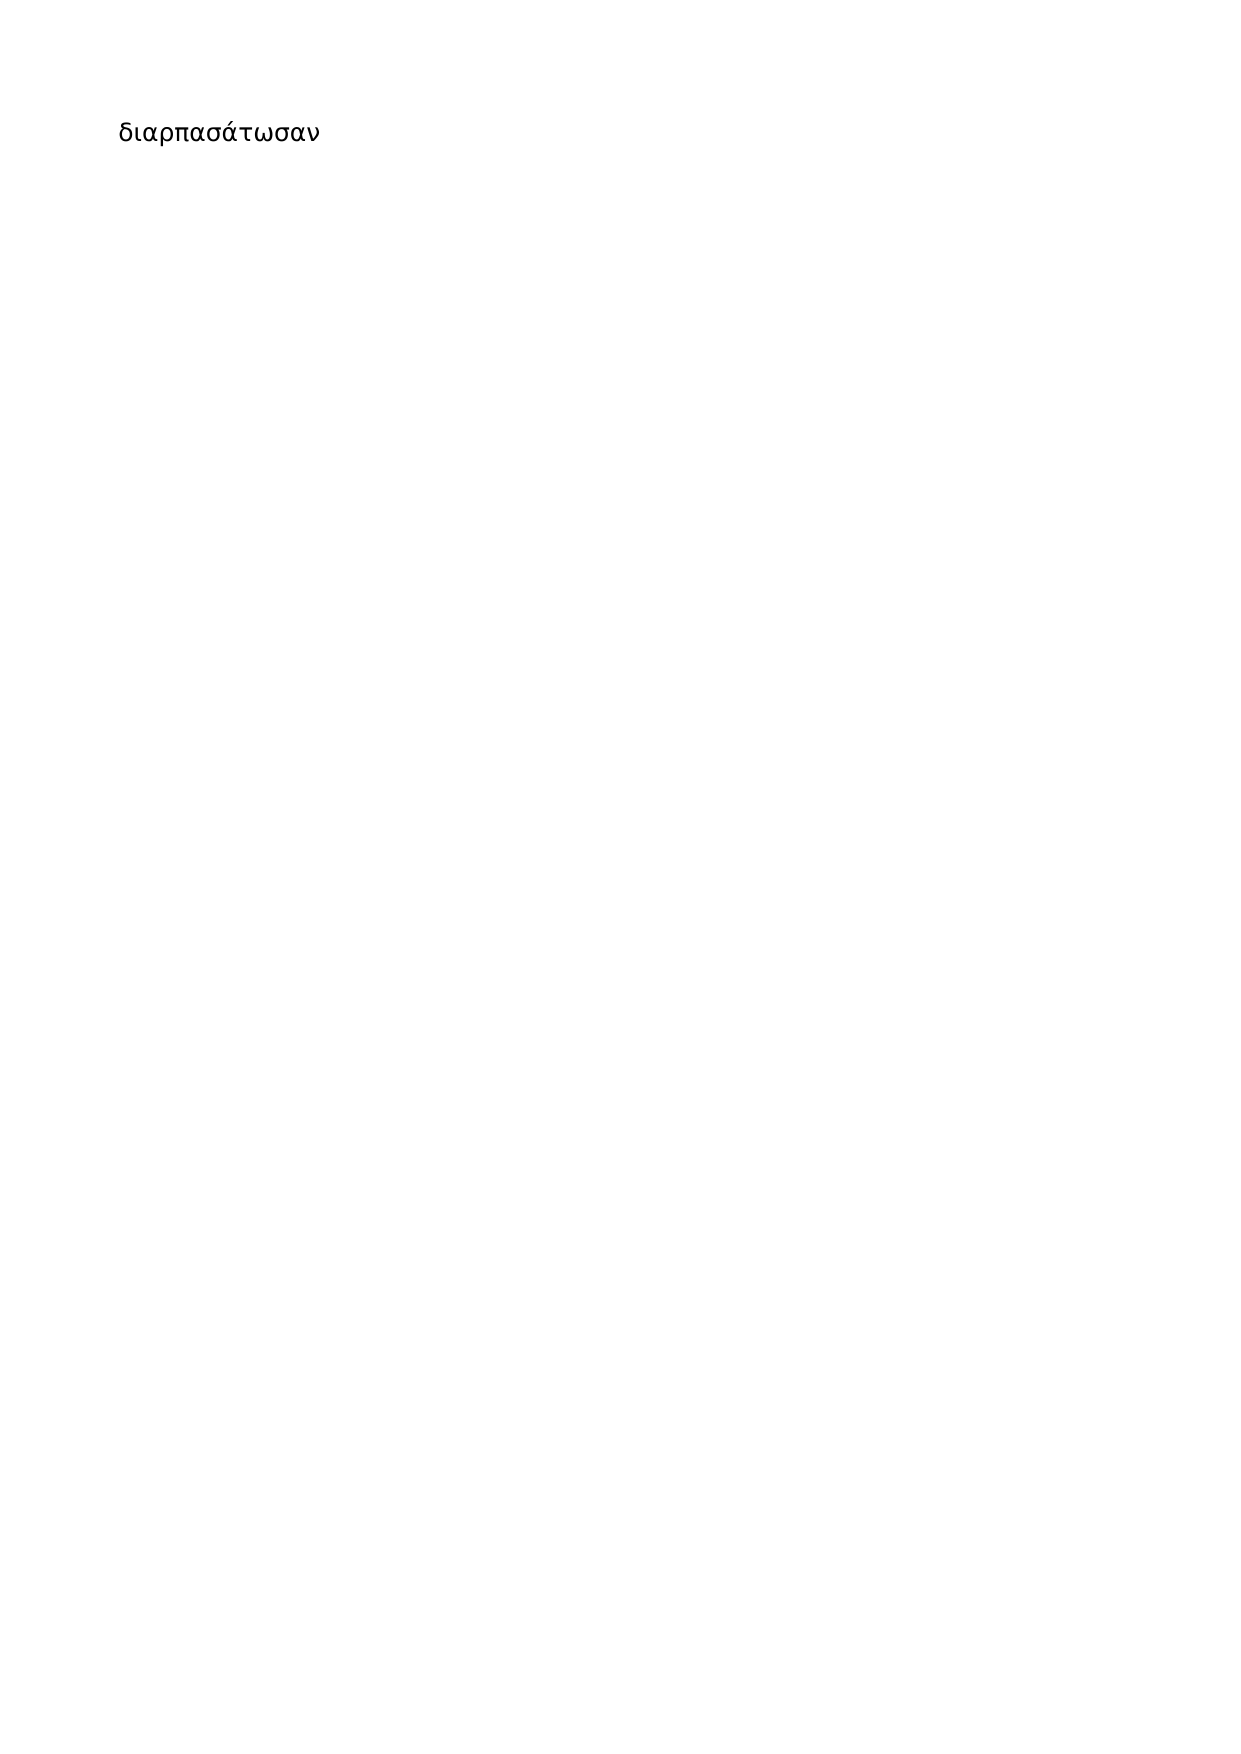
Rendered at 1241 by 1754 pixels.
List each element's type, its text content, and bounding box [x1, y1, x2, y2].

text διαρπασάτωσαν [118, 118, 1122, 147]
